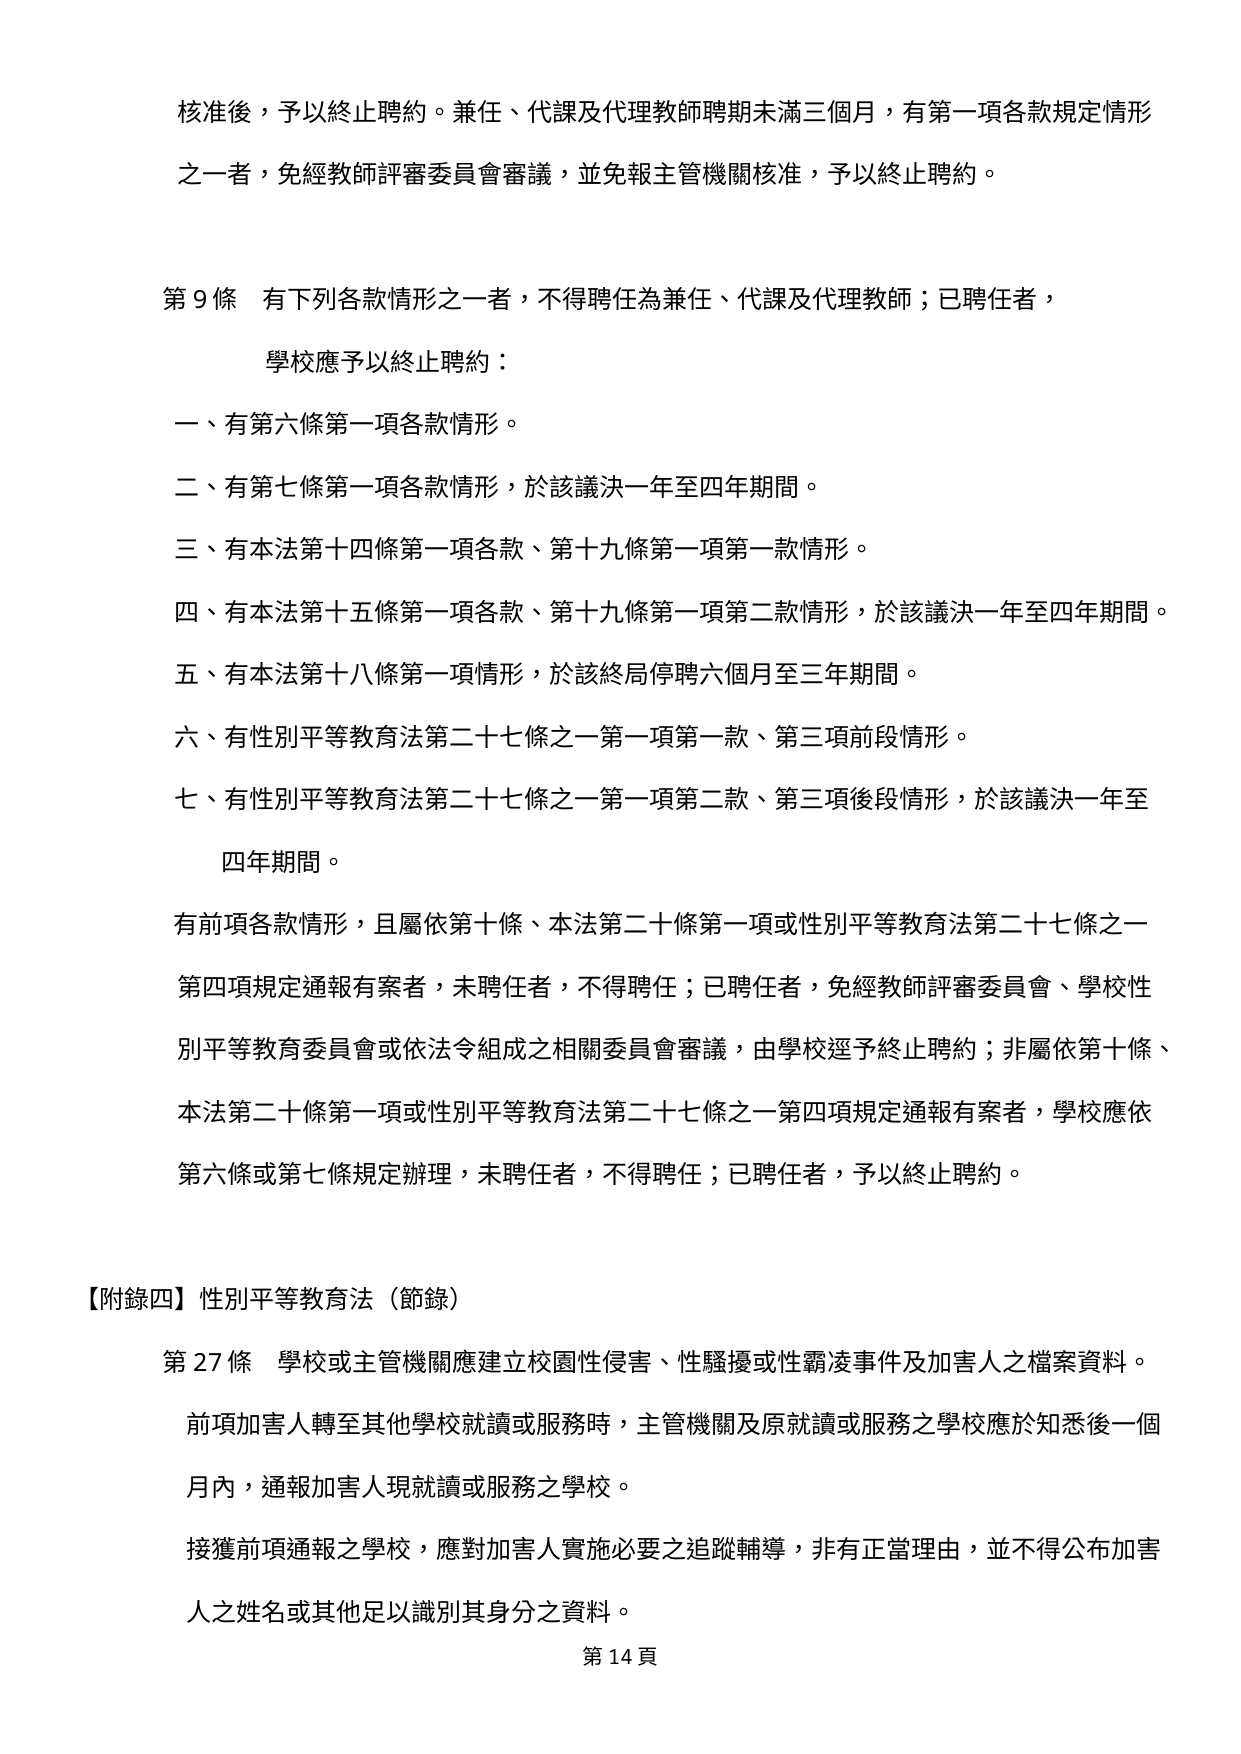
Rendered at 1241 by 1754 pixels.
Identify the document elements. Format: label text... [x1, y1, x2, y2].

text 五、有本法第十八條第一項情形，於該終局停聘六個月至三年期間。 [174, 631, 1166, 693]
text 核准後，予以終止聘約。兼任、代課及代理教師聘期未滿三個月，有第一項各款規定情形之一者，免經教師評審委員會審議，並免報主管機關核准，予以終止聘約。 [174, 68, 1166, 193]
text 有前項各款情形，且屬依第十條、本法第二十條第一項或性別平等教育法第二十七條之一第四項規定通報有案者，未聘任者，不得聘任；已聘任者，免經教師評審委員會、學校性別平等教育委員會或依法令組成之相關委員會審議，由學校逕予終止聘約；非屬依第十條、本法第二十條第一項或性別平等教育法第二十七條之一第四項規定通報有案者，學校應依第六條或第七條規定辦理，未聘任者，不得聘任；已聘任者，予以終止聘約。 [174, 881, 1166, 1193]
text 四、有本法第十五條第一項各款、第十九條第一項第二款情形，於該議決一年至四年期間。 [174, 568, 1166, 631]
text 第9條 有下列各款情形之一者，不得聘任為兼任、代課及代理教師；已聘任者， 學校應予以終止聘約： [162, 256, 1166, 381]
text 三、有本法第十四條第一項各款、第十九條第一項第一款情形。 [174, 506, 1166, 568]
text 一、有第六條第一項各款情形。 [174, 381, 1166, 443]
text 第27條 學校或主管機關應建立校園性侵害、性騷擾或性霸凌事件及加害人之檔案資料。 [162, 1318, 1166, 1381]
text 接獲前項通報之學校，應對加害人實施必要之追蹤輔導，非有正當理由，並不得公布加害人之姓名或其他足以識別其身分之資料。 [186, 1506, 1166, 1631]
text 六、有性別平等教育法第二十七條之一第一項第一款、第三項前段情形。 [174, 693, 1166, 756]
text 前項加害人轉至其他學校就讀或服務時，主管機關及原就讀或服務之學校應於知悉後一個月內，通報加害人現就讀或服務之學校。 [186, 1381, 1166, 1506]
text 【附錄四】性別平等教育法（節錄） [74, 1256, 1166, 1318]
text 二、有第七條第一項各款情形，於該議決一年至四年期間。 [174, 443, 1166, 506]
text 七、有性別平等教育法第二十七條之一第一項第二款、第三項後段情形，於該議決一年至四年期間。 [174, 756, 1166, 881]
